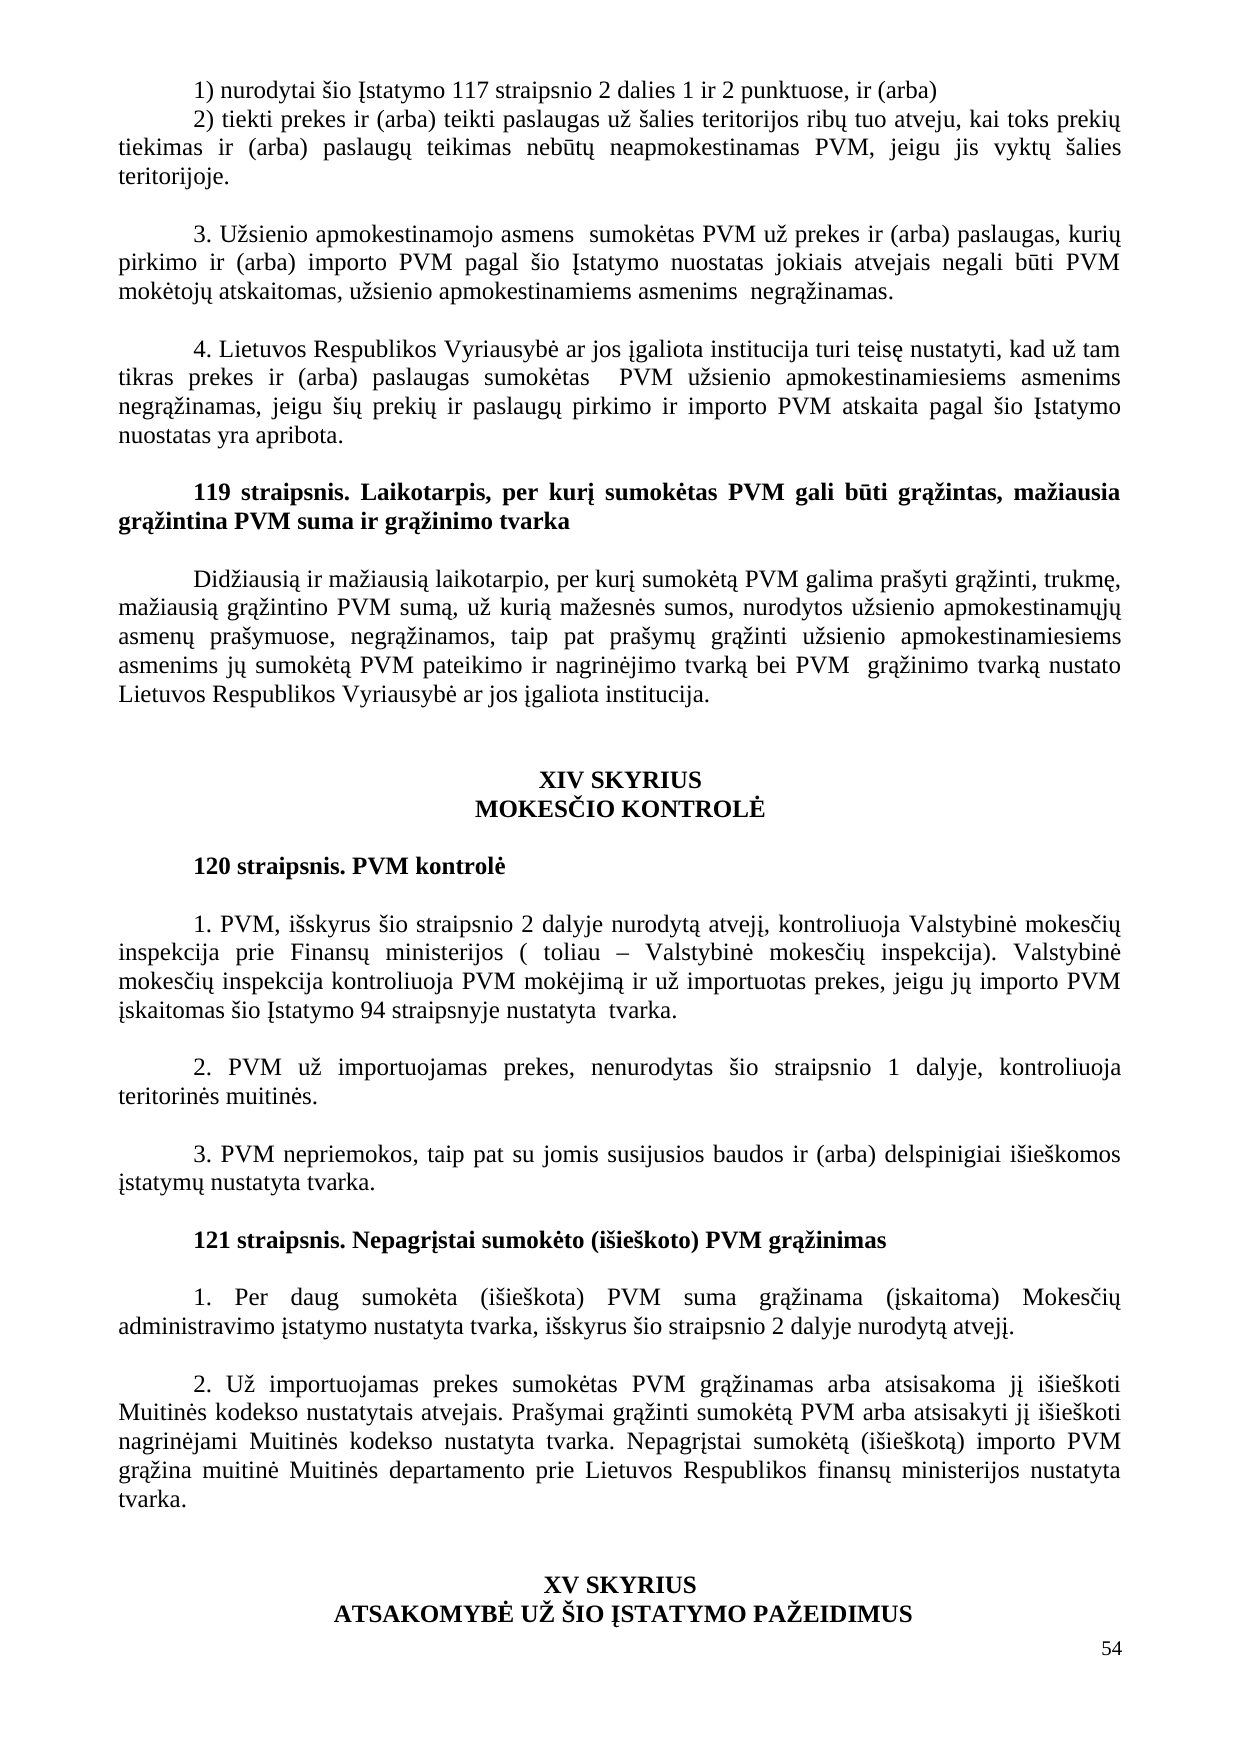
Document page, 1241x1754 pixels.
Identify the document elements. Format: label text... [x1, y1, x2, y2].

text 119 straipsnis. Laikotarpis, per kurį sumokėtas PVM gali būti grąžintas, mažiausia grąžintina PVM suma ir grąžinimo tvarka [118, 477, 1122, 535]
text ATSAKOMYBĖ UŽ ŠIO ĮSTATYMO PAŽEIDIMUS [118, 1599, 1122, 1627]
text 120 straipsnis. PVM kontrolė [118, 851, 1122, 880]
text 2. Už importuojamas prekes sumokėtas PVM grąžinamas arba atsisakoma jį išieškoti Muitinės kodekso nustatytais atvejais. Prašymai grąžinti sumokėtą PVM arba atsisakyti jį išieškoti nagrinėjami Muitinės kodekso nustatyta tvarka. Nepagrįstai sumokėtą (išieškotą) importo PVM grąžina muitinė Muitinės departamento prie Lietuvos Respublikos finansų ministerijos nustatyta tvarka. [118, 1369, 1122, 1512]
text 3. PVM nepriemokos, taip pat su jomis susijusios baudos ir (arba) delspinigiai išieškomos įstatymų nustatyta tvarka. [118, 1139, 1122, 1196]
text 4. Lietuvos Respublikos Vyriausybė ar jos įgaliota institucija turi teisę nustatyti, kad už tam tikras prekes ir (arba) paslaugas sumokėtas PVM užsienio apmokestinamiesiems asmenims negrąžinamas, jeigu šių prekių ir paslaugų pirkimo ir importo PVM atskaita pagal šio Įstatymo nuostatas yra apribota. [118, 334, 1122, 449]
text 121 straipsnis. Nepagrįstai sumokėto (išieškoto) PVM grąžinimas [118, 1225, 1122, 1254]
text 1) nurodytai šio Įstatymo 117 straipsnio 2 dalies 1 ir 2 punktuose, ir (arba) [118, 75, 1122, 104]
text XV SKYRIUS [118, 1570, 1122, 1599]
text 3. Užsienio apmokestinamojo asmens sumokėtas PVM už prekes ir (arba) paslaugas, kurių pirkimo ir (arba) importo PVM pagal šio Įstatymo nuostatas jokiais atvejais negali būti PVM mokėtojų atskaitomas, užsienio apmokestinamiems asmenims negrąžinamas. [118, 219, 1122, 305]
text Didžiausią ir mažiausią laikotarpio, per kurį sumokėtą PVM galima prašyti grąžinti, trukmę, mažiausią grąžintino PVM sumą, už kurią mažesnės sumos, nurodytos užsienio apmokestinamųjų asmenų prašymuose, negrąžinamos, taip pat prašymų grąžinti užsienio apmokestinamiesiems asmenims jų sumokėtą PVM pateikimo ir nagrinėjimo tvarką bei PVM grąžinimo tvarką nustato Lietuvos Respublikos Vyriausybė ar jos įgaliota institucija. [118, 564, 1122, 707]
text MOKESČIO KONTROLĖ [118, 794, 1122, 822]
text 2. PVM už importuojamas prekes, nenurodytas šio straipsnio 1 dalyje, kontroliuoja teritorinės muitinės. [118, 1052, 1122, 1110]
text XIV SKYRIUS [118, 765, 1122, 794]
text 2) tiekti prekes ir (arba) teikti paslaugas už šalies teritorijos ribų tuo atveju, kai toks prekių tiekimas ir (arba) paslaugų teikimas nebūtų neapmokestinamas PVM, jeigu jis vyktų šalies teritorijoje. [118, 104, 1122, 190]
text 1. PVM, išskyrus šio straipsnio 2 dalyje nurodytą atvejį, kontroliuoja Valstybinė mokesčių inspekcija prie Finansų ministerijos ( toliau – Valstybinė mokesčių inspekcija). Valstybinė mokesčių inspekcija kontroliuoja PVM mokėjimą ir už importuotas prekes, jeigu jų importo PVM įskaitomas šio Įstatymo 94 straipsnyje nustatyta tvarka. [118, 909, 1122, 1024]
text 1. Per daug sumokėta (išieškota) PVM suma grąžinama (įskaitoma) Mokesčių administravimo įstatymo nustatyta tvarka, išskyrus šio straipsnio 2 dalyje nurodytą atvejį. [118, 1282, 1122, 1340]
